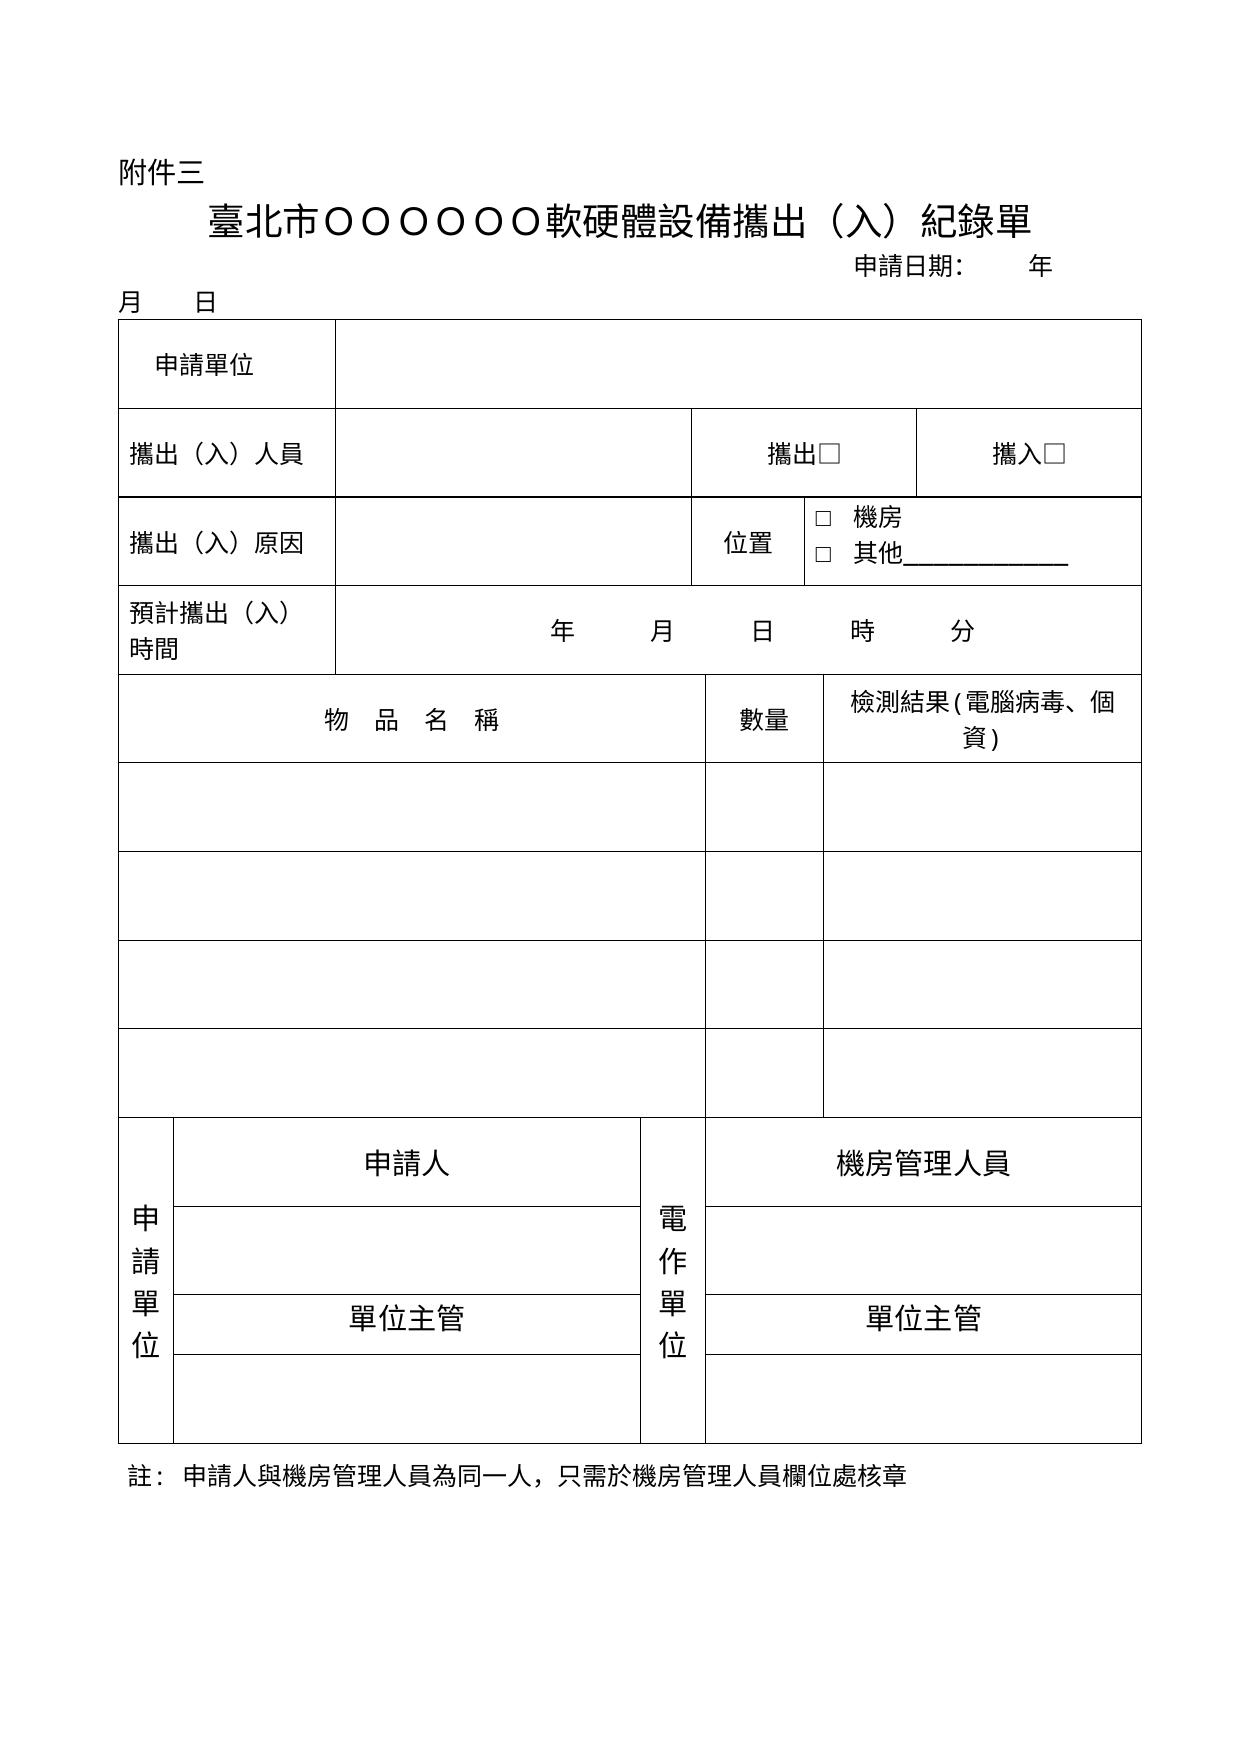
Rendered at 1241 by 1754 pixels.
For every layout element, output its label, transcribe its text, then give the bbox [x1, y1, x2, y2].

text 註: 申請人與機房管理人員為同一人，只需於機房管理人員欄位處核章 [127, 1457, 1028, 1493]
text [908, 73, 1077, 130]
table_cell [824, 852, 1141, 939]
table_cell 預計攜出（入）時間 [119, 586, 335, 674]
table_cell [119, 1029, 705, 1117]
table_cell 數量 [706, 675, 823, 762]
table_cell 電作單位 [641, 1118, 705, 1443]
table_cell [119, 763, 705, 851]
table_cell 機房管理人員 [706, 1118, 1141, 1206]
table_cell [336, 409, 691, 496]
table_cell 申請單位 [119, 1118, 173, 1443]
table_cell 攜出□ [692, 409, 916, 496]
table_cell [119, 852, 705, 939]
table_cell [706, 1355, 1141, 1443]
table_cell 攜出（入）原因 [119, 498, 335, 585]
table_header [336, 320, 1141, 408]
table_cell [706, 852, 823, 939]
table_cell [706, 941, 823, 1028]
table_cell 攜入□ [917, 409, 1141, 496]
table_cell [706, 1029, 823, 1117]
table_cell [824, 1029, 1141, 1117]
table_cell 單位主管 [706, 1295, 1141, 1354]
table_cell [824, 941, 1141, 1028]
table_cell [706, 1207, 1141, 1294]
table_cell 位置 [692, 498, 804, 585]
text 申請日期： 年 月 日 [118, 247, 1122, 319]
table_cell [119, 941, 705, 1028]
table_cell 物 品 名 稱 [119, 675, 705, 762]
table_cell [174, 1207, 640, 1294]
table_cell [174, 1355, 640, 1443]
table_cell 申請人 [174, 1118, 640, 1206]
table_cell [824, 763, 1141, 851]
table_cell 檢測結果(電腦病毒、個資) [824, 675, 1141, 762]
table_header 申請單位 [119, 320, 335, 408]
table_cell 單位主管 [174, 1295, 640, 1354]
text 臺北市ＯＯＯＯＯＯ軟硬體設備攜出（入）紀錄單 [118, 192, 1122, 247]
text 附件三 [118, 150, 1122, 192]
table_cell [706, 763, 823, 851]
table_cell [336, 498, 691, 585]
table_cell 年 月 日 時 分 [336, 586, 1141, 674]
table_cell 攜出（入）人員 [119, 409, 335, 496]
table_cell 機房 其他___________ [805, 498, 1141, 585]
